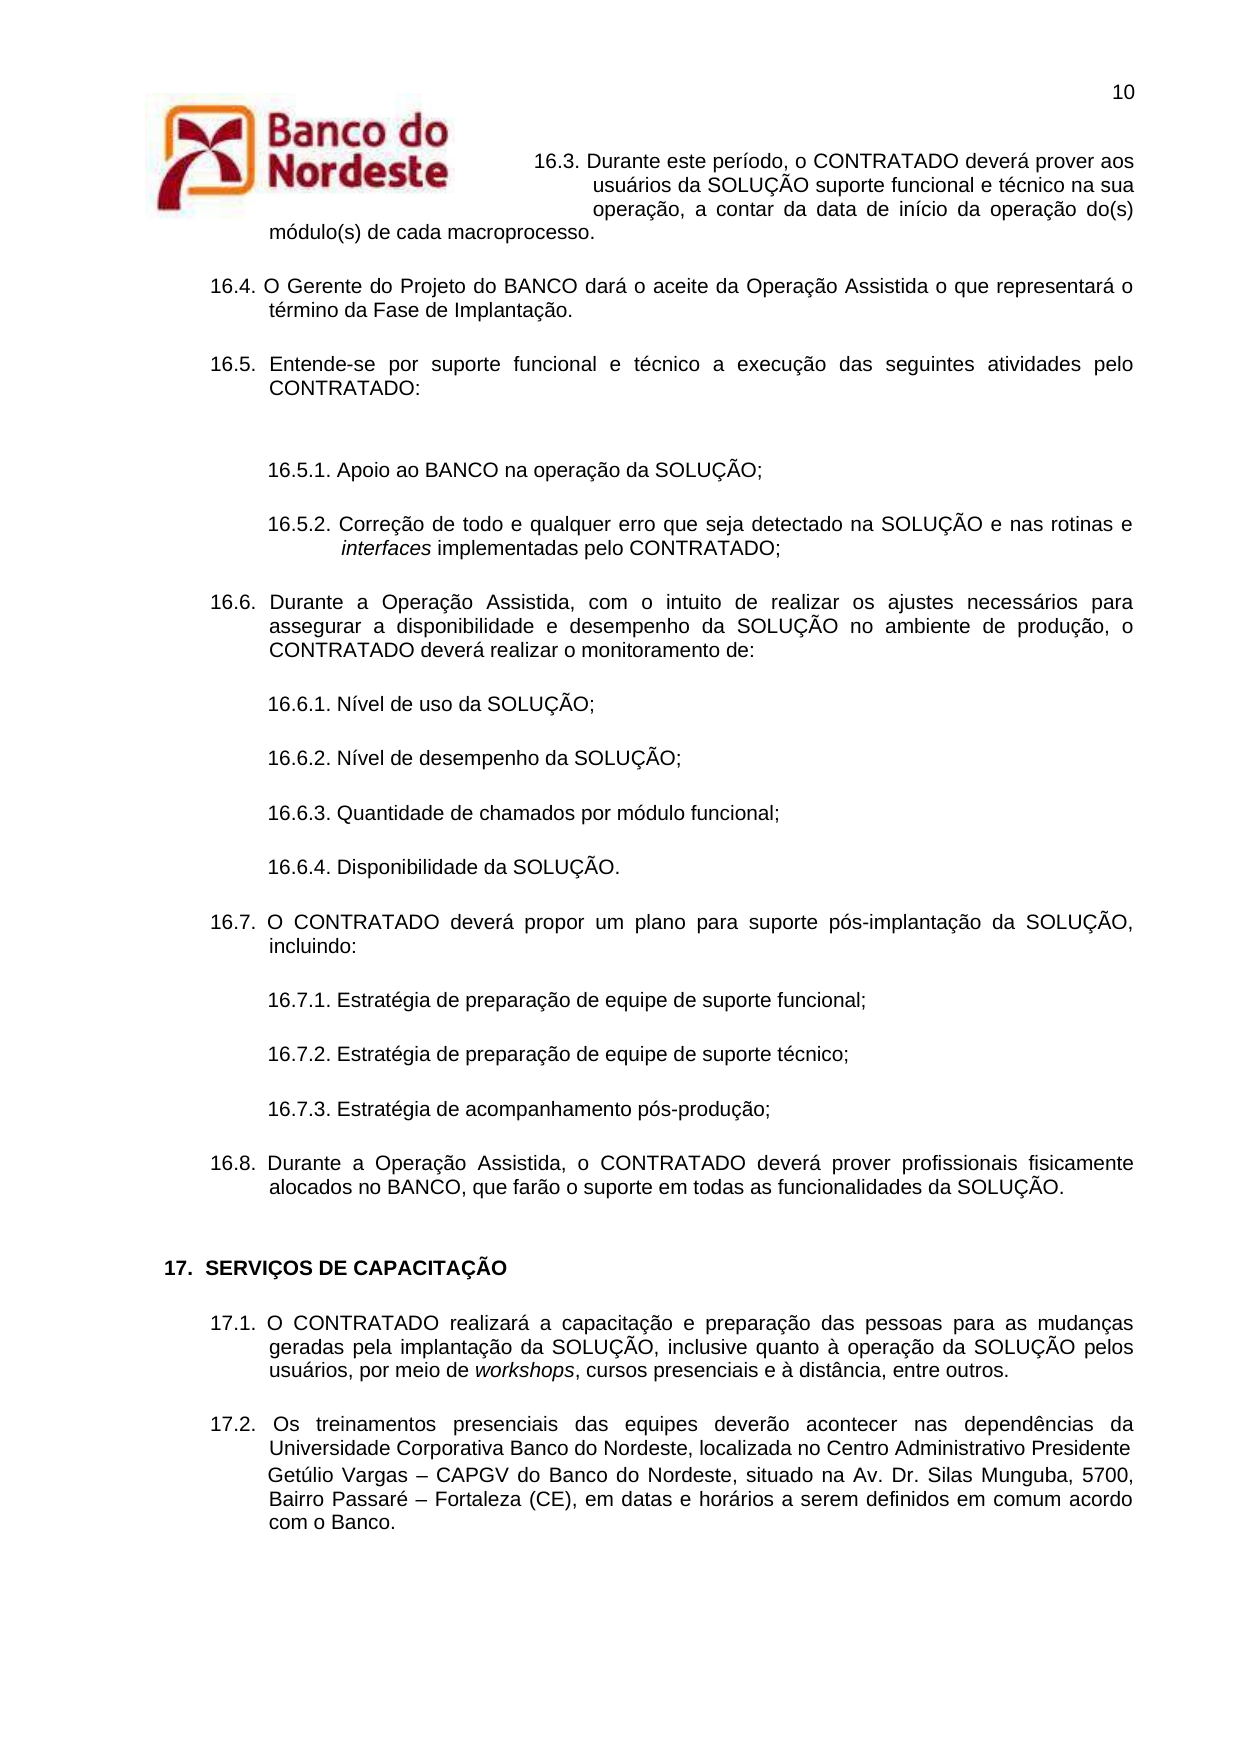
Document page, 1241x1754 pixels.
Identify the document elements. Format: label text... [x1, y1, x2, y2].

text 17.2. Os treinamentos presenciais das equipes deverão acontecer nas dependências da Universidade Corporativa Banco do Nordeste, localizada no Centro Administrativo Presidente [210, 1413, 1135, 1460]
text 17.1. O CONTRATADO realizará a capacitação e preparação das pessoas para as mudanças geradas pela implantação da SOLUÇÃO, inclusive quanto à operação da SOLUÇÃO pelos usuários, por meio de workshops, cursos presenciais e à distância, entre outros. [210, 1312, 1135, 1382]
text 16.6.1. Nível de uso da SOLUÇÃO; [267, 692, 1135, 716]
text 16.6.2. Nível de desempenho da SOLUÇÃO; [267, 747, 1135, 770]
text 16.6. Durante a Operação Assistida, com o intuito de realizar os ajustes necessários para assegurar a disponibilidade e desempenho da SOLUÇÃO no ambiente de produção, o CONTRATADO deverá realizar o monitoramento de: [210, 591, 1135, 661]
text 16.8. Durante a Operação Assistida, o CONTRATADO deverá prover profissionais fisicamente alocados no BANCO, que farão o suporte em todas as funcionalidades da SOLUÇÃO. [210, 1152, 1135, 1199]
text 16.7.1. Estratégia de preparação de equipe de suporte funcional; [267, 988, 1135, 1012]
text 16.6.4. Disponibilidade da SOLUÇÃO. [267, 856, 1135, 879]
text 16.7.3. Estratégia de acompanhamento pós-produção; [267, 1097, 1135, 1121]
picture [145, 93, 455, 220]
text 16.4. O Gerente do Projeto do BANCO dará o aceite da Operação Assistida o que representará o término da Fase de Implantação. [210, 275, 1135, 322]
text 16.5.1. Apoio ao BANCO na operação da SOLUÇÃO; [267, 458, 1135, 482]
text 16.5.2. Correção de todo e qualquer erro que seja detectado na SOLUÇÃO e nas rotinas e interfaces implementadas pelo CONTRATADO; [267, 513, 1135, 560]
text Getúlio Vargas – CAPGV do Banco do Nordeste, situado na Av. Dr. Silas Munguba, 5700, Bairro Passaré – Fortaleza (CE), em datas e horários a serem definidos em comum acordo com o Banco. [267, 1464, 1135, 1534]
subtitle SERVIÇOS DE CAPACITAÇÃO [164, 1257, 1135, 1280]
text 16.7. O CONTRATADO deverá propor um plano para suporte pós-implantação da SOLUÇÃO, incluindo: [210, 910, 1135, 957]
text 16.3. Durante este período, o CONTRATADO deverá prover aos usuários da SOLUÇÃO suporte funcional e técnico na sua operação, a contar da data de início da operação do(s) módulo(s) de cada macroprocesso. [210, 150, 1135, 244]
text 16.7.2. Estratégia de preparação de equipe de suporte técnico; [267, 1043, 1135, 1066]
text 16.5. Entende-se por suporte funcional e técnico a execução das seguintes atividades pelo CONTRATADO: [210, 353, 1135, 400]
text 16.6.3. Quantidade de chamados por módulo funcional; [267, 801, 1135, 825]
